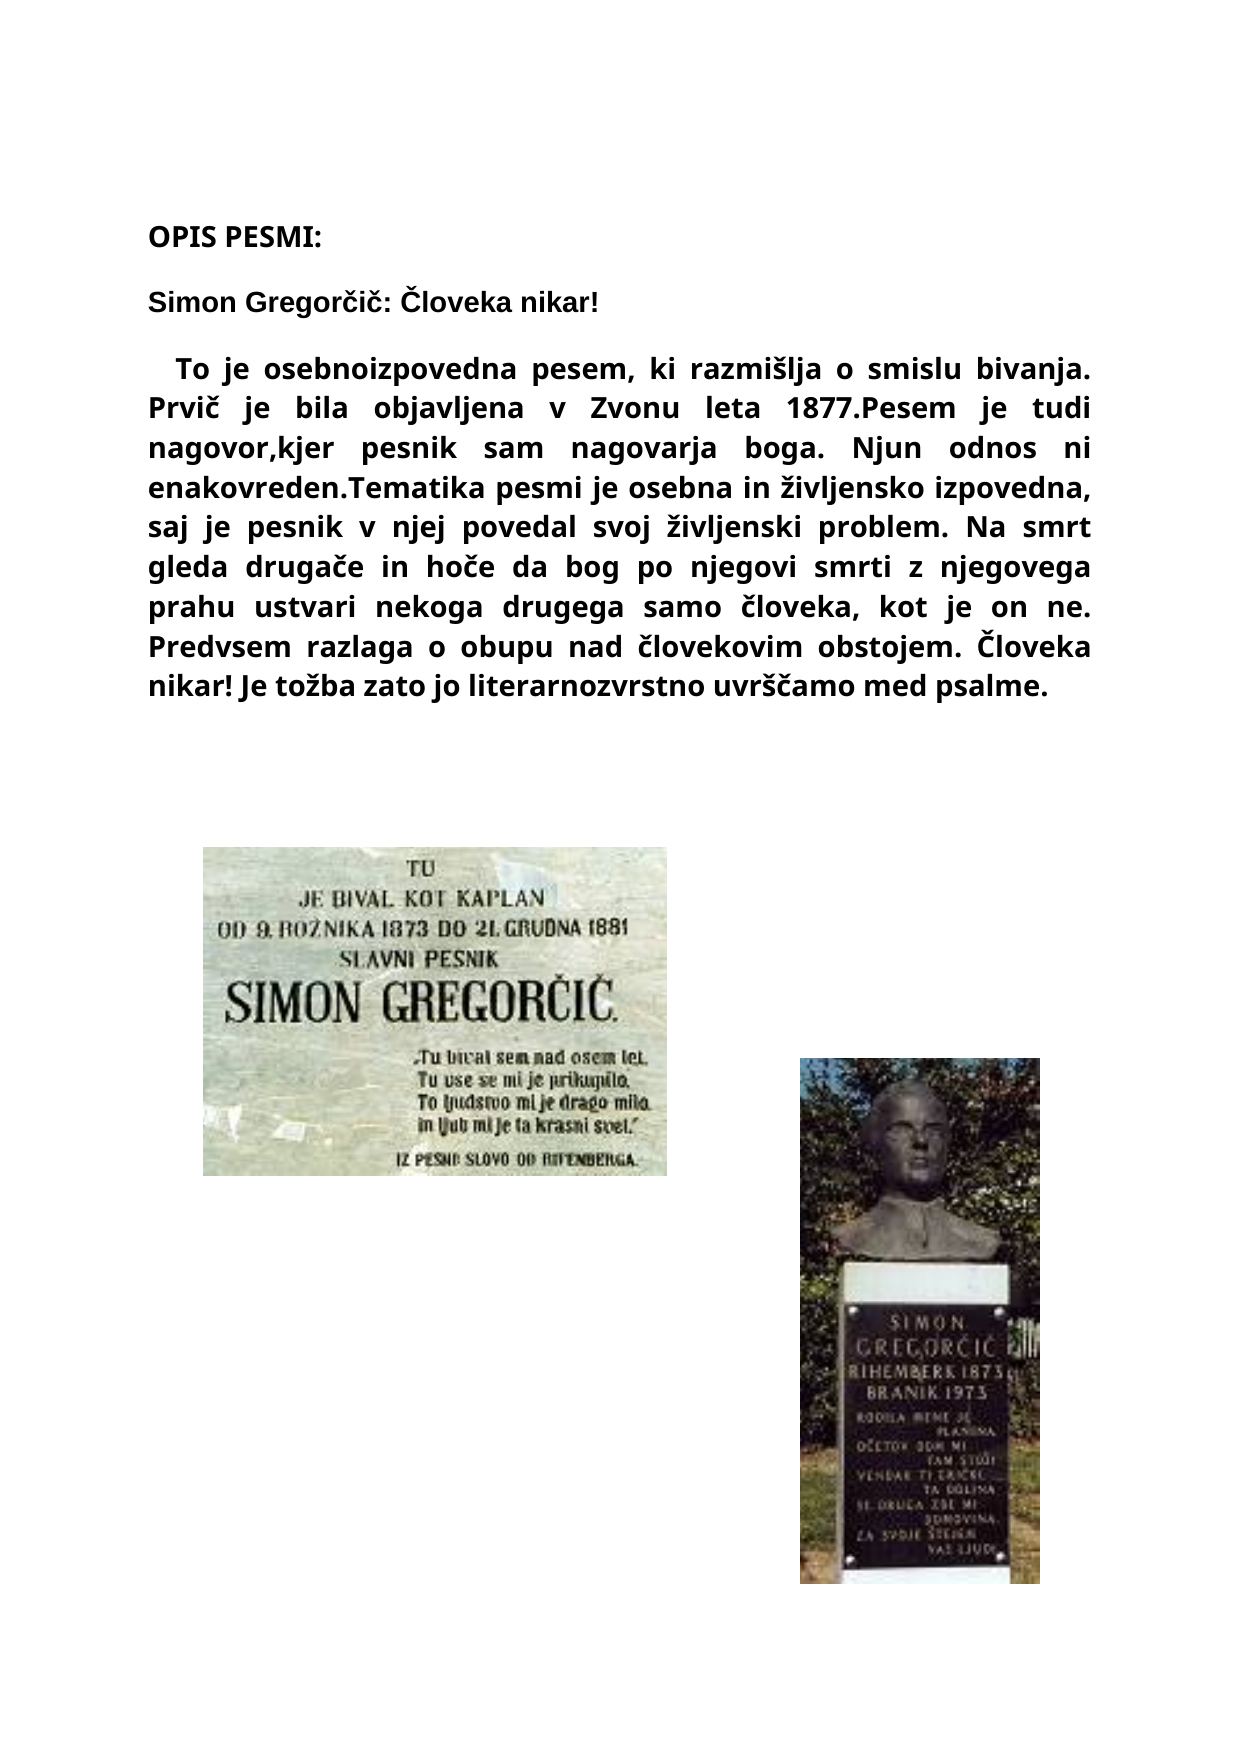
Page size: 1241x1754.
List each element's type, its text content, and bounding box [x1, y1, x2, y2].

picture [203, 847, 667, 1176]
text To je osebnoizpovedna pesem, ki razmišlja o smislu bivanja. Prvič je bila objavljena v Zvonu leta 1877.Pesem je tudi nagovor,kjer pesnik sam nagovarja boga. Njun odnos ni enakovreden.Tematika pesmi je osebna in življensko izpovedna, saj je pesnik v njej povedal svoj življenski problem. Na smrt gleda drugače in hoče da bog po njegovi smrti z njegovega prahu ustvari nekoga drugega samo človeka, kot je on ne. Predvsem razlaga o obupu nad človekovim obstojem. Človeka nikar! Je tožba zato jo literarnozvrstno uvrščamo med psalme. [148, 348, 1093, 705]
text Simon Gregorčič: Človeka nikar! [148, 285, 1093, 319]
text OPIS PESMI: [148, 216, 1093, 256]
picture [800, 1058, 1040, 1584]
